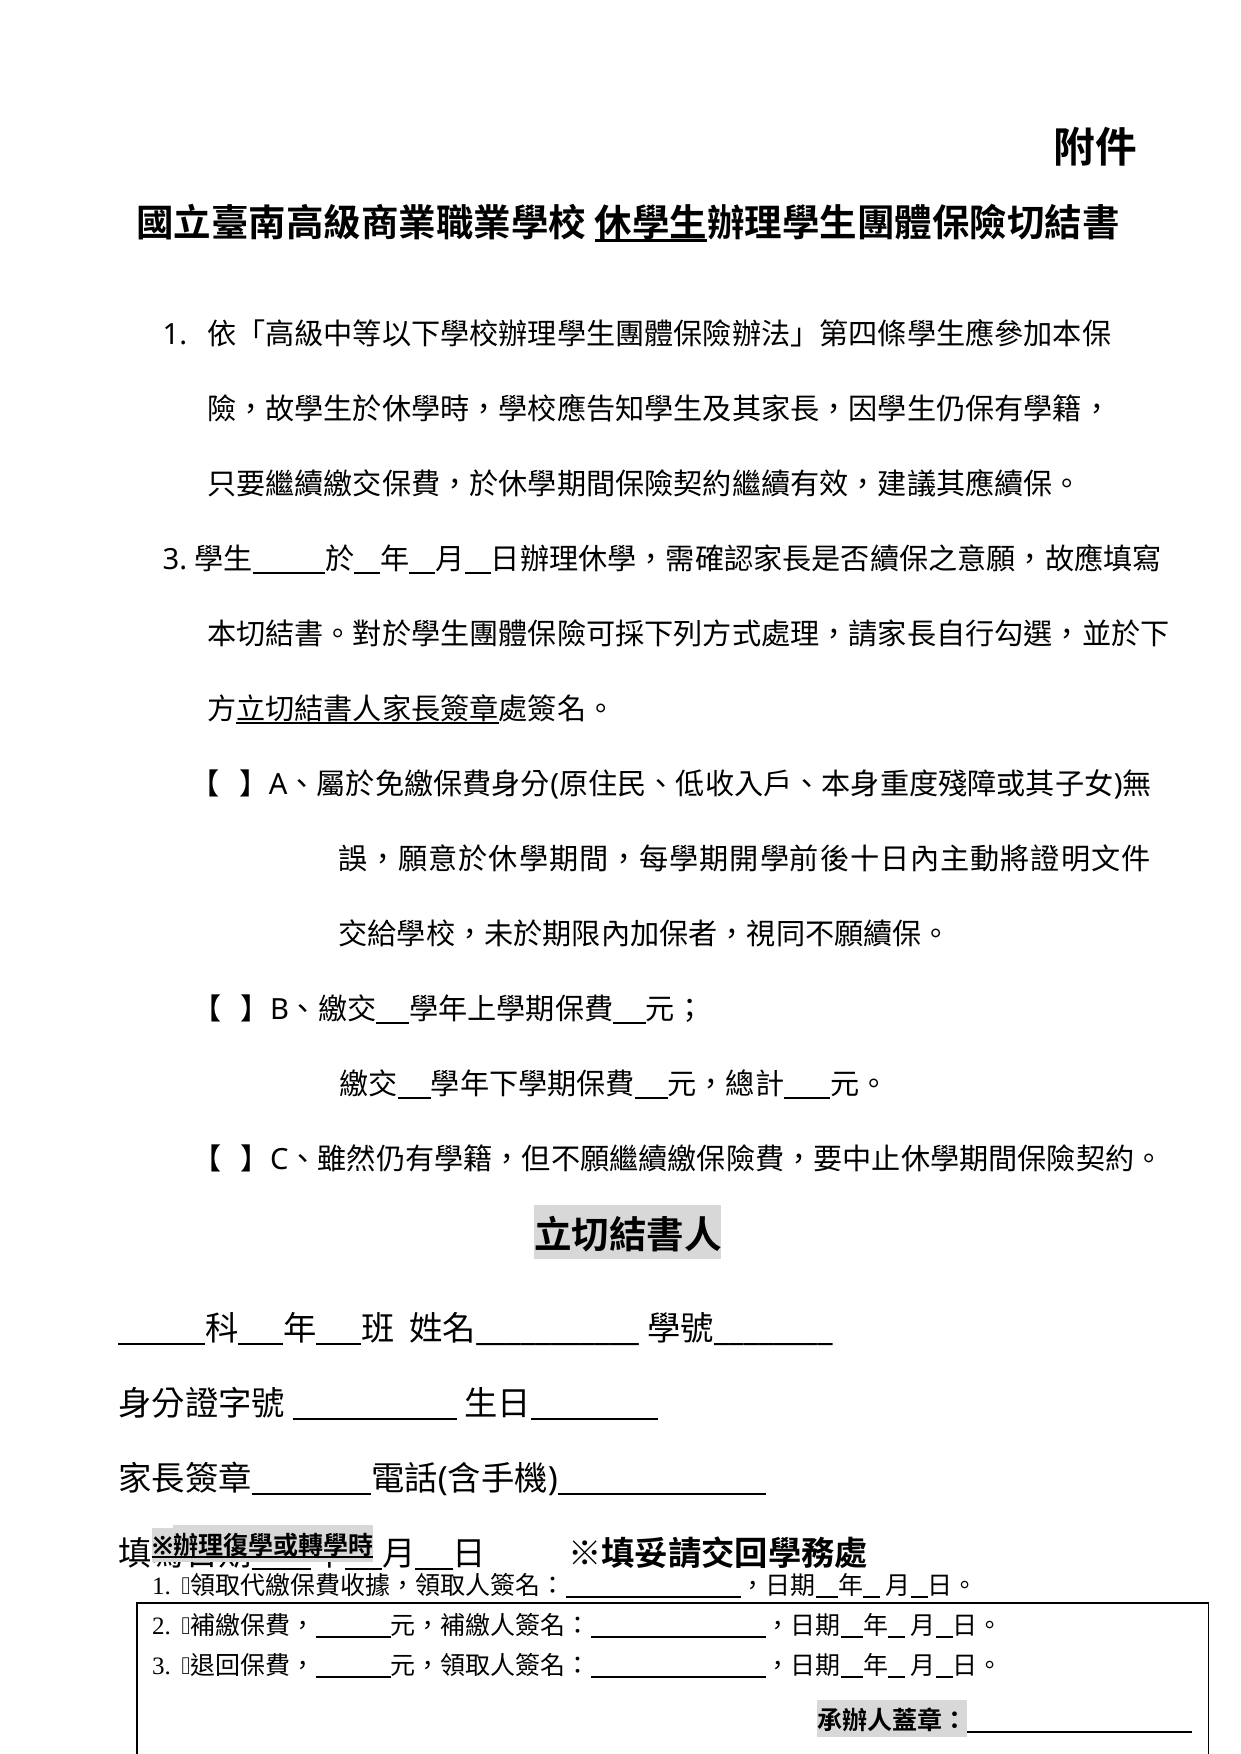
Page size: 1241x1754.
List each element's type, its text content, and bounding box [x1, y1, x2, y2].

text 承辦人蓋章： [181, 1700, 1193, 1737]
text 立切結書人 [118, 1188, 1137, 1263]
text 國立臺南高級商業職業學校 休學生辦理學生團體保險切結書 [118, 176, 1137, 251]
text 家長簽章 電話(含手機) [118, 1432, 1137, 1507]
text 身分證字號 生日 [118, 1357, 1137, 1432]
text 3. 學生 於 年 月 日辦理休學，需確認家長是否續保之意願，故應填寫本切結書。對於學生團體保險可採下列方式處理，請家長自行勾選，並於下方立切結書人家長簽章處簽名。 [162, 513, 1181, 738]
text 科 年 班 姓名___________ 學號________ [118, 1282, 1137, 1357]
text 【 】A、屬於免繳保費身分(原住民、低收入戶、本身重度殘障或其子女)無誤，願意於休學期間，每學期開學前後十日內主動將證明文件交給學校，未於期限內加保者，視同不願續保。 [191, 738, 1152, 963]
text 繳交 學年下學期保費 元，總計 元。 [339, 1038, 1137, 1113]
text 【 】B、繳交 學年上學期保費 元； [192, 963, 1137, 1038]
text 填寫日期 年 月 日 ※填妥請交回學務處 [118, 1507, 1137, 1582]
text 【 】C、雖然仍有學籍，但不願繼續繳保險費，要中止休學期間保險契約。 [192, 1113, 1196, 1188]
list 補繳保費， 元，補繳人簽名： ，日期 年 月 日。 [152, 1605, 1193, 1642]
list 退回保費， 元，領取人簽名： ，日期 年 月 日。 [152, 1645, 1193, 1682]
text 附件 [118, 101, 1137, 176]
list 領取代繳保費收據，領取人簽名： ，日期 年 月 日。 [152, 1565, 1193, 1602]
list 依「高級中等以下學校辦理學生團體保險辦法」第四條學生應參加本保險，故學生於休學時，學校應告知學生及其家長，因學生仍保有學籍，只要繼續繳交保費，於休學期間保險契約繼續有效，建議其應續保。 [162, 288, 1137, 513]
text ※辦理復學或轉學時 [152, 1525, 1193, 1562]
